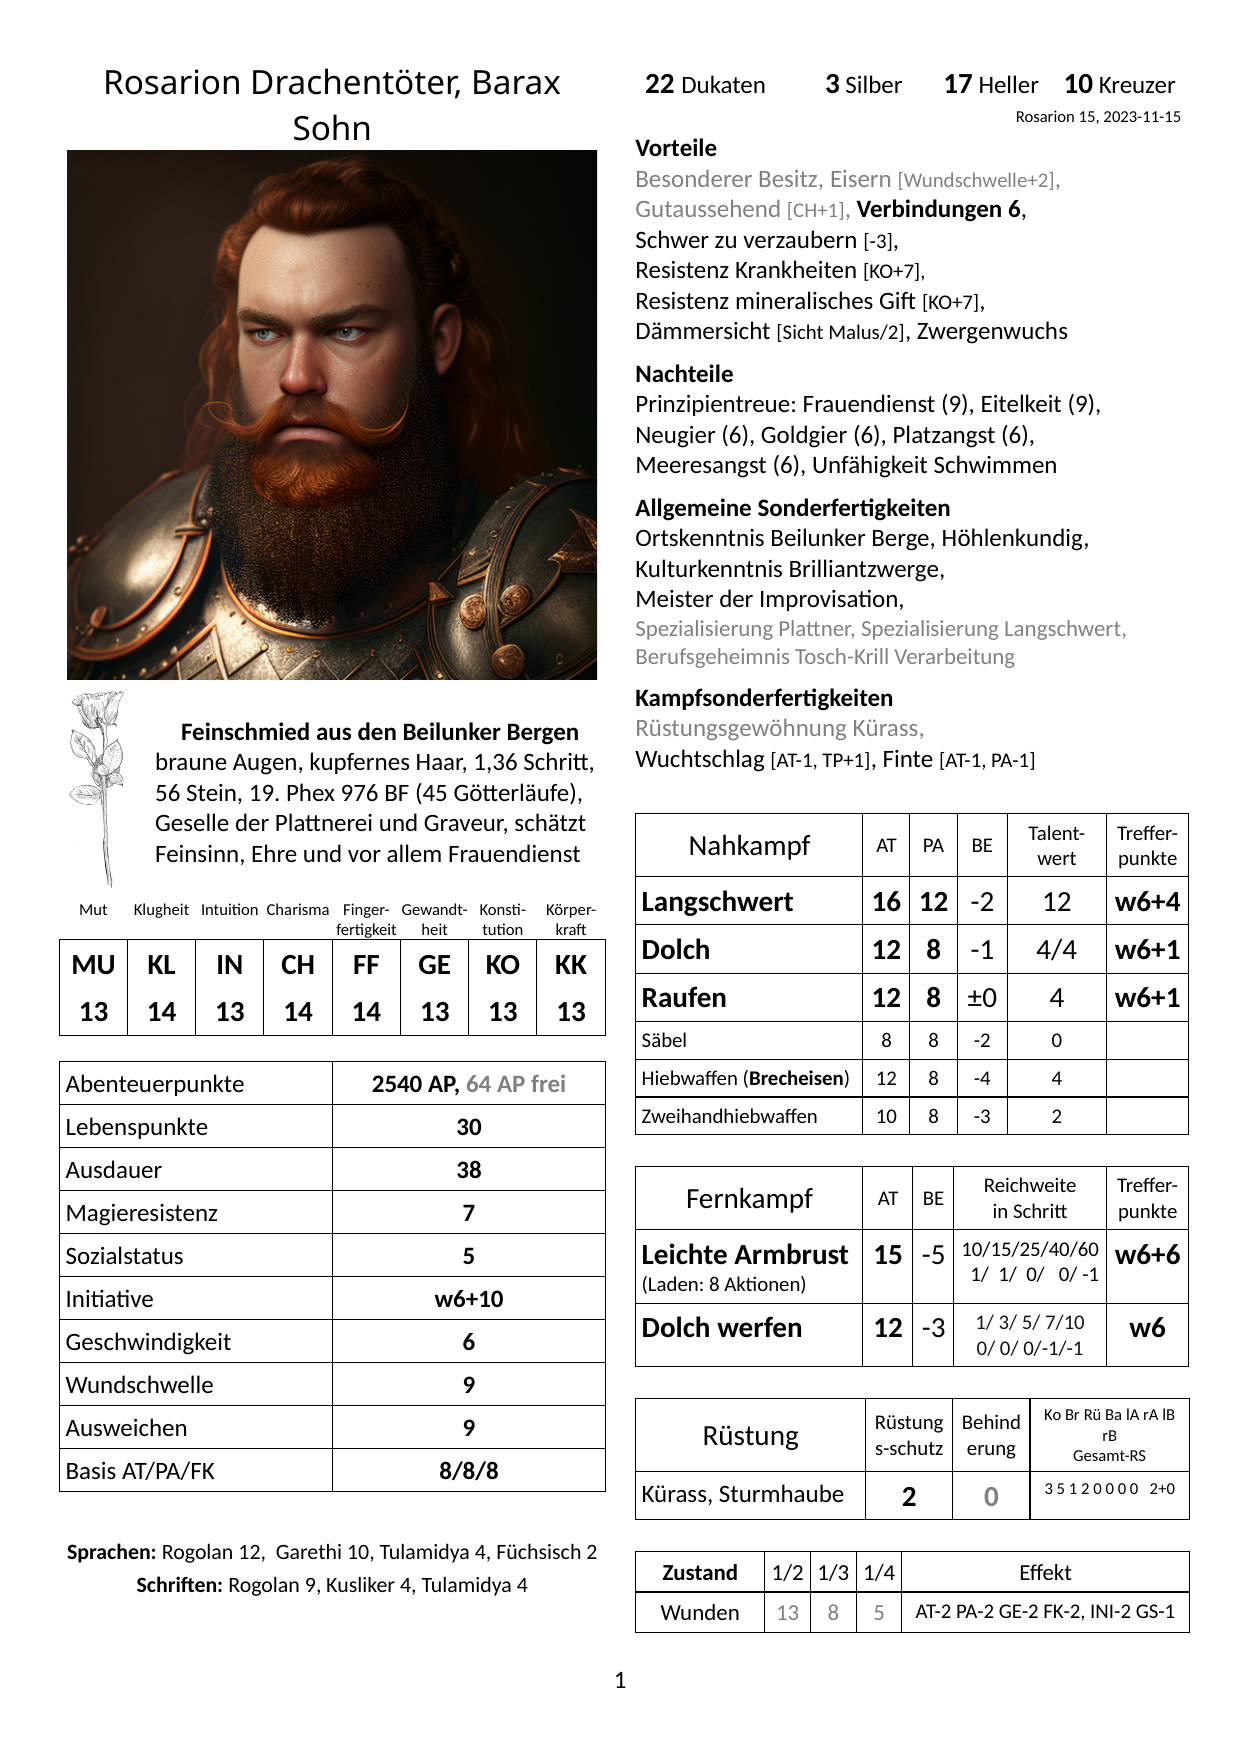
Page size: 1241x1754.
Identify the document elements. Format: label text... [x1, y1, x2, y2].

table_header AT [863, 814, 909, 876]
table_cell [1107, 1098, 1188, 1134]
table_header Finger-fertigkeit [332, 899, 400, 939]
table_cell 13 [537, 988, 605, 1034]
table_header BE [958, 814, 1007, 876]
table_cell Initiative [60, 1277, 332, 1319]
table_cell -3 [913, 1304, 953, 1366]
table_cell w6 [1107, 1304, 1188, 1366]
table_cell Säbel [636, 1022, 862, 1058]
table_cell 12 [910, 877, 957, 924]
table_cell 9 [333, 1363, 605, 1405]
table_header AT [863, 1167, 912, 1229]
table_header Klugheit [127, 899, 196, 939]
table_cell Dolch [636, 925, 862, 972]
table_cell Langschwert [636, 877, 862, 924]
table_cell KO [469, 940, 536, 987]
table_cell Kürass, Sturmhaube [636, 1472, 865, 1519]
table_header 10 Kreuzer [1045, 59, 1181, 106]
table_cell 9 [333, 1406, 605, 1448]
table_cell w6+1 [1107, 974, 1188, 1021]
table_cell 3 5 1 2 0 0 0 0 2+0 [1031, 1472, 1189, 1519]
table_header Gewandt-heit [400, 899, 468, 939]
table_cell ±0 [958, 974, 1007, 1021]
table_header Zustand [636, 1552, 764, 1591]
table_cell -2 [958, 877, 1007, 924]
table_cell 8 [910, 1022, 957, 1058]
table_cell 13 [765, 1593, 810, 1632]
table_cell KK [537, 940, 605, 987]
table_header Körper-kraft [537, 899, 605, 939]
table_cell Dolch werfen [636, 1304, 862, 1366]
table_cell AT-2 PA-2 GE-2 FK-2, INI-2 GS-1 [902, 1593, 1189, 1632]
table_header Treffer- punkte [1107, 1167, 1188, 1229]
table_cell KL [128, 940, 195, 987]
table_cell 7 [333, 1191, 605, 1233]
picture [67, 150, 598, 680]
table_cell 13 [196, 988, 263, 1034]
table_cell Lebenspunkte [60, 1105, 332, 1147]
table_header 2540 AP, 64 AP frei [333, 1062, 605, 1104]
table_cell 1/ 3/ 5/ 7/10 0/ 0/ 0/-1/-1 [954, 1304, 1106, 1366]
table_header PA [910, 814, 957, 876]
subtitle Rosarion 15, 2023-11-15 [635, 106, 1181, 126]
subtitle Sprachen: Rogolan 12, Garethi 10, Tulamidya 4, Füchsisch 2 [59, 1538, 605, 1565]
table_header Effekt [902, 1552, 1189, 1591]
table_header Rüstung [636, 1399, 865, 1471]
table_cell Ausdauer [60, 1148, 332, 1190]
subtitle Nachteile Prinzipientreue: Frauendienst (9), Eitelkeit (9), Neugier (6), Goldgier (6), Platzangst (6), Meeresangst (6), Unfähigkeit Schwimmen [635, 358, 1181, 480]
table_cell Hiebwaffen (Brecheisen) [636, 1060, 862, 1096]
table_cell 8 [910, 925, 957, 972]
table_cell Sozialstatus [60, 1234, 332, 1276]
table_cell 2 [1008, 1098, 1106, 1134]
table_header Mut [59, 899, 127, 939]
text braune Augen, kupfernes Haar, 1,36 Schritt, 56 Stein, 19. Phex 976 BF (45 Götterläufe), Geselle der Plattnerei und Graveur, schätzt Feinsinn, Ehre und vor allem Frauendienst [59, 746, 605, 899]
table_cell 5 [857, 1593, 901, 1632]
table_cell 4 [1008, 974, 1106, 1021]
table_cell 12 [1008, 877, 1106, 924]
table_cell 10/15/25/40/60 1/ 1/ 0/ 0/ -1 [954, 1230, 1106, 1303]
table_cell 8 [811, 1593, 856, 1632]
table_cell w6+6 [1107, 1230, 1188, 1303]
table_cell CH [264, 940, 332, 987]
table_cell 10 [863, 1098, 909, 1134]
table_header 17 Heller [908, 59, 1044, 106]
picture [59, 689, 137, 893]
table_cell 8 [910, 1098, 957, 1134]
table_cell MU [60, 940, 127, 987]
table_cell Wunden [636, 1593, 764, 1632]
table_cell 0 [1008, 1022, 1106, 1058]
table_cell 30 [333, 1105, 605, 1147]
text Feinschmied aus den Beilunker Bergen [137, 716, 605, 746]
table_header 3 Silber [772, 59, 908, 106]
table_header Abenteuerpunkte [60, 1062, 332, 1104]
table_cell w6+1 [1107, 925, 1188, 972]
table_cell 13 [469, 988, 536, 1034]
table_cell 12 [863, 974, 909, 1021]
table_cell Wundschwelle [60, 1363, 332, 1405]
table_header Behinderung [953, 1399, 1029, 1471]
subtitle Allgemeine Sonderfertigkeiten Ortskenntnis Beilunker Berge, Höhlenkundig, Kulturkenntnis Brilliantzwerge, Meister der Improvisation, Spezialisierung Plattner, Spezialisierung Langschwert, Berufsgeheimnis Tosch-Krill Verarbeitung [635, 492, 1181, 670]
table_header 1/4 [857, 1552, 901, 1591]
table_cell 13 [401, 988, 468, 1034]
table_cell 0 [953, 1472, 1029, 1519]
table_header Intuition [196, 899, 264, 939]
table_cell [1107, 1022, 1188, 1058]
table_cell 5 [333, 1234, 605, 1276]
table_header Rüstungs-schutz [866, 1399, 952, 1471]
table_cell 14 [333, 988, 400, 1034]
table_cell 38 [333, 1148, 605, 1190]
table_cell Zweihandhiebwaffen [636, 1098, 862, 1134]
table_cell FF [333, 940, 400, 987]
table_cell -2 [958, 1022, 1007, 1058]
table_cell Magieresistenz [60, 1191, 332, 1233]
table_header Fernkampf [636, 1167, 862, 1229]
table_cell 12 [863, 925, 909, 972]
table_header Ko Br Rü Ba lA rA lB rB Gesamt-RS [1031, 1399, 1189, 1471]
table_cell -4 [958, 1060, 1007, 1096]
table_cell -1 [958, 925, 1007, 972]
table_cell 13 [60, 988, 127, 1034]
table_header 22 Dukaten [635, 59, 772, 106]
table_cell 14 [264, 988, 332, 1034]
table_header 1/2 [765, 1552, 810, 1591]
table_header Treffer- punkte [1107, 814, 1188, 876]
table_cell 12 [863, 1304, 912, 1366]
table_cell 4 [1008, 1060, 1106, 1096]
table_cell Leichte Armbrust (Laden: 8 Aktionen) [636, 1230, 862, 1303]
table_cell Geschwindigkeit [60, 1320, 332, 1362]
table_cell -3 [958, 1098, 1007, 1134]
table_header Reichweite in Schritt [954, 1167, 1106, 1229]
text Schriften: Rogolan 9, Kusliker 4, Tulamidya 4 [59, 1571, 605, 1597]
table_cell 14 [128, 988, 195, 1034]
table_cell 8/8/8 [333, 1449, 605, 1491]
table_cell IN [196, 940, 263, 987]
table_cell 8 [910, 1060, 957, 1096]
table_cell 6 [333, 1320, 605, 1362]
table_cell GE [401, 940, 468, 987]
table_cell 8 [863, 1022, 909, 1058]
table_header Talent- wert [1008, 814, 1106, 876]
table_cell 16 [863, 877, 909, 924]
table_cell 15 [863, 1230, 912, 1303]
table_cell 12 [863, 1060, 909, 1096]
table_cell [1107, 1060, 1188, 1096]
table_header Charisma [264, 899, 332, 939]
table_cell w6+4 [1107, 877, 1188, 924]
table_cell 4/4 [1008, 925, 1106, 972]
table_cell w6+10 [333, 1277, 605, 1319]
table_header Konsti-tution [469, 899, 537, 939]
table_cell 2 [866, 1472, 952, 1519]
table_header Nahkampf [636, 814, 862, 876]
table_cell Raufen [636, 974, 862, 1021]
subtitle Vorteile Besonderer Besitz, Eisern [Wundschwelle+2], Gutaussehend [CH+1], Verbindungen 6, Schwer zu verzaubern [-3], Resistenz Krankheiten [KO+7], Resistenz mineralisches Gift [KO+7], Dämmersicht [Sicht Malus/2], Zwergenwuchs [635, 132, 1181, 346]
table_cell Ausweichen [60, 1406, 332, 1448]
table_cell -5 [913, 1230, 953, 1303]
table_header BE [913, 1167, 953, 1229]
table_cell 8 [910, 974, 957, 1021]
subtitle Kampfsonderfertigkeiten Rüstungsgewöhnung Kürass, Wuchtschlag [AT-1, TP+1], Finte [AT-1, PA-1] [635, 682, 1181, 807]
text Rosarion Drachentöter, Barax Sohn [59, 59, 605, 150]
table_cell Basis AT/PA/FK [60, 1449, 332, 1491]
table_header 1/3 [811, 1552, 856, 1591]
